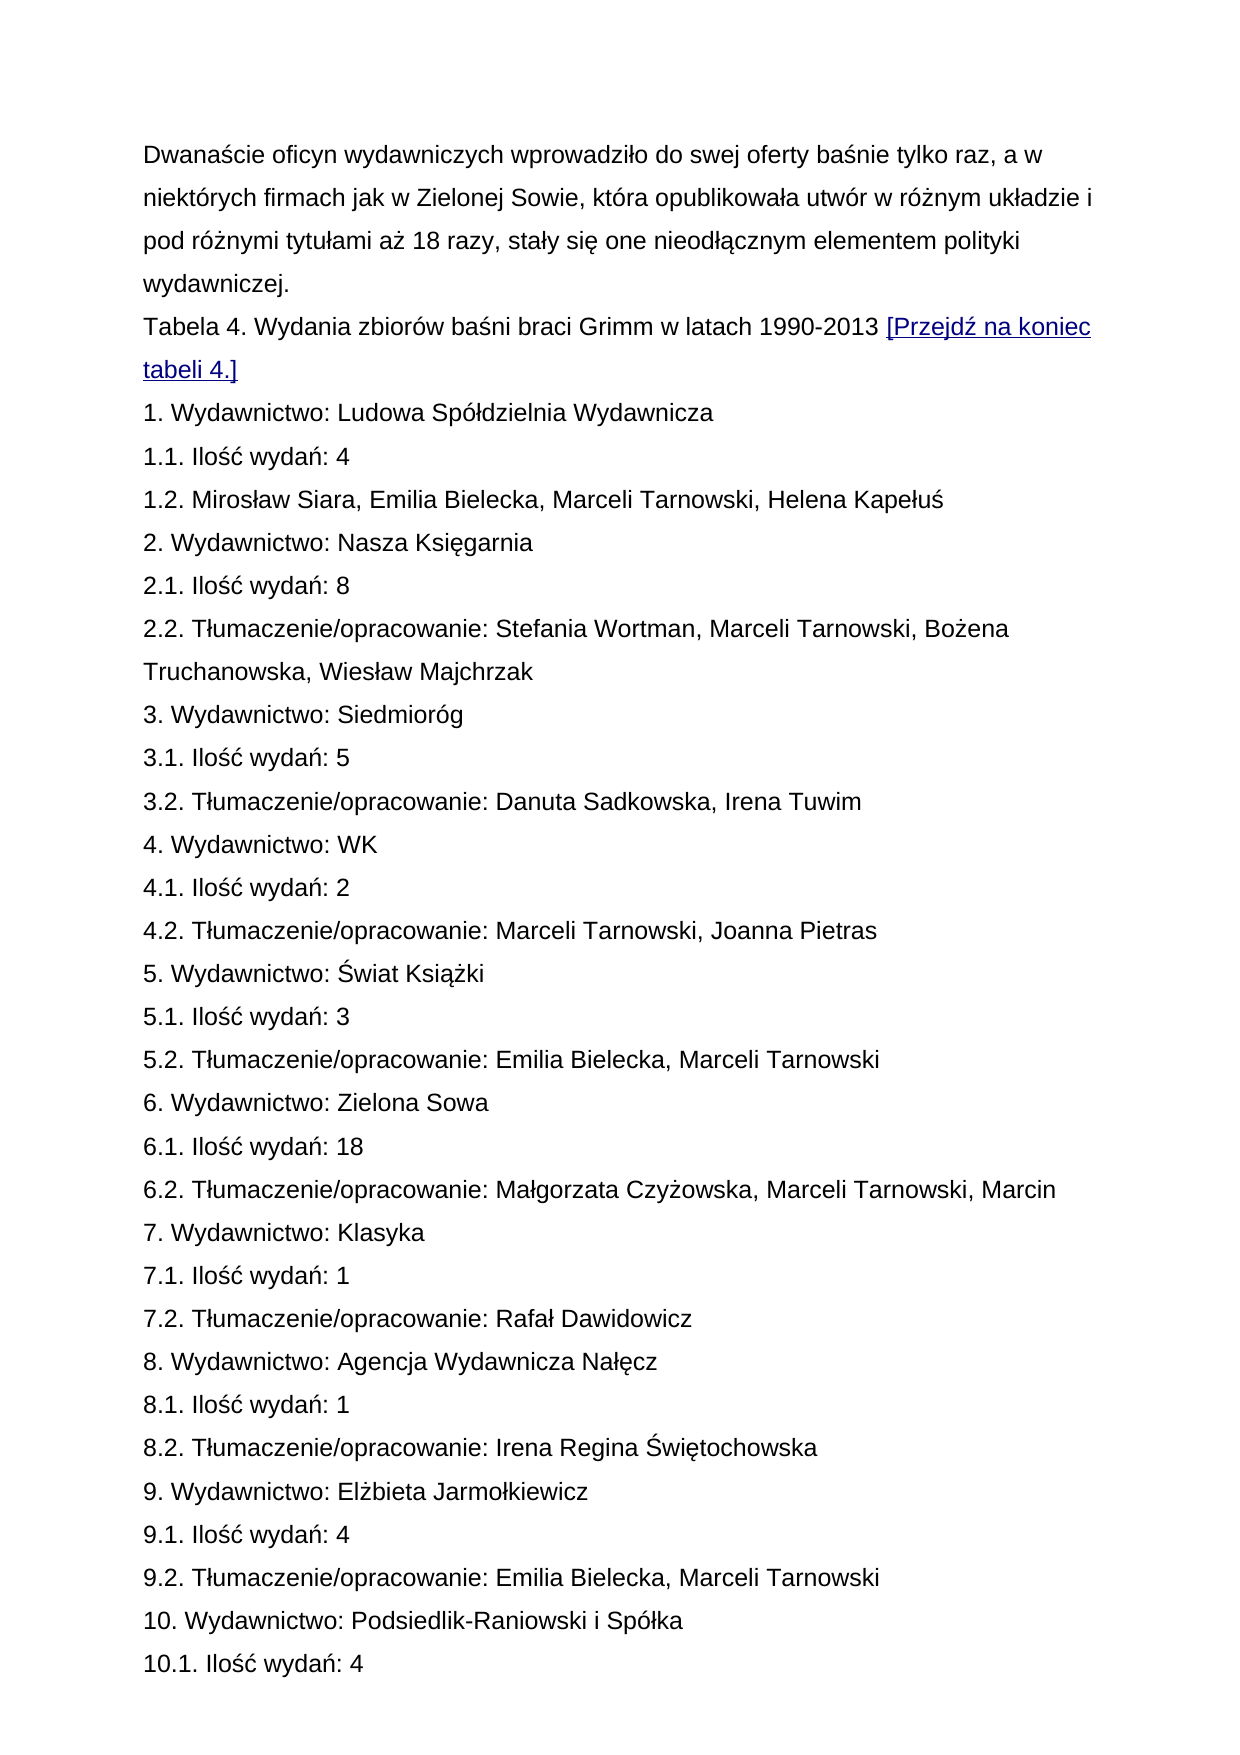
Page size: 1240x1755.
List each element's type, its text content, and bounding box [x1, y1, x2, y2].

text 8.2. Tłumaczenie/opracowanie: Irena Regina Świętochowska [143, 1433, 1096, 1462]
text 9.2. Tłumaczenie/opracowanie: Emilia Bielecka, Marceli Tarnowski [143, 1563, 1096, 1591]
text 3. Wydawnictwo: Siedmioróg [143, 700, 1096, 729]
text 3.2. Tłumaczenie/opracowanie: Danuta Sadkowska, Irena Tuwim [143, 786, 1096, 815]
text 4.2. Tłumaczenie/opracowanie: Marceli Tarnowski, Joanna Pietras [143, 916, 1096, 944]
text 4.1. Ilość wydań: 2 [143, 873, 1096, 901]
text 1.2. Mirosław Siara, Emilia Bielecka, Marceli Tarnowski, Helena Kapełuś [143, 484, 1096, 513]
text 6.1. Ilość wydań: 18 [143, 1131, 1096, 1160]
text 5. Wydawnictwo: Świat Książki [143, 959, 1096, 988]
text 3.1. Ilość wydań: 5 [143, 743, 1096, 772]
text 2.1. Ilość wydań: 8 [143, 571, 1096, 599]
text 7.2. Tłumaczenie/opracowanie: Rafał Dawidowicz [143, 1304, 1096, 1333]
text 9.1. Ilość wydań: 4 [143, 1519, 1096, 1548]
text Dwanaście oficyn wydawniczych wprowadziło do swej oferty baśnie tylko raz, a w niektórych firmach jak w Zielonej Sowie, która opublikowała utwór w różnym układzie i pod różnymi tytułami aż 18 razy, stały się one nieodłącznym elementem polityki wydawniczej. [143, 139, 1096, 298]
text 8.1. Ilość wydań: 1 [143, 1390, 1096, 1419]
text 7.1. Ilość wydań: 1 [143, 1261, 1096, 1289]
text 8. Wydawnictwo: Agencja Wydawnicza Nałęcz [143, 1347, 1096, 1376]
text 7. Wydawnictwo: Klasyka [143, 1218, 1096, 1246]
text 5.1. Ilość wydań: 3 [143, 1002, 1096, 1031]
text 4. Wydawnictwo: WK [143, 829, 1096, 858]
text Tabela 4. Wydania zbiorów baśni braci Grimm w latach 1990-2013 [Przejdź na koniec tabeli 4.] [143, 312, 1096, 384]
text 10.1. Ilość wydań: 4 [143, 1649, 1096, 1678]
text 1.1. Ilość wydań: 4 [143, 441, 1096, 470]
text 10. Wydawnictwo: Podsiedlik-Raniowski i Spółka [143, 1606, 1096, 1634]
text 5.2. Tłumaczenie/opracowanie: Emilia Bielecka, Marceli Tarnowski [143, 1045, 1096, 1074]
text 2. Wydawnictwo: Nasza Księgarnia [143, 528, 1096, 556]
text 6.2. Tłumaczenie/opracowanie: Małgorzata Czyżowska, Marceli Tarnowski, Marcin [143, 1174, 1096, 1203]
text 1. Wydawnictwo: Ludowa Spółdzielnia Wydawnicza [143, 398, 1096, 427]
text 9. Wydawnictwo: Elżbieta Jarmołkiewicz [143, 1476, 1096, 1505]
text 2.2. Tłumaczenie/opracowanie: Stefania Wortman, Marceli Tarnowski, Bożena Truchanowska, Wiesław Majchrzak [143, 614, 1096, 686]
text 6. Wydawnictwo: Zielona Sowa [143, 1088, 1096, 1117]
